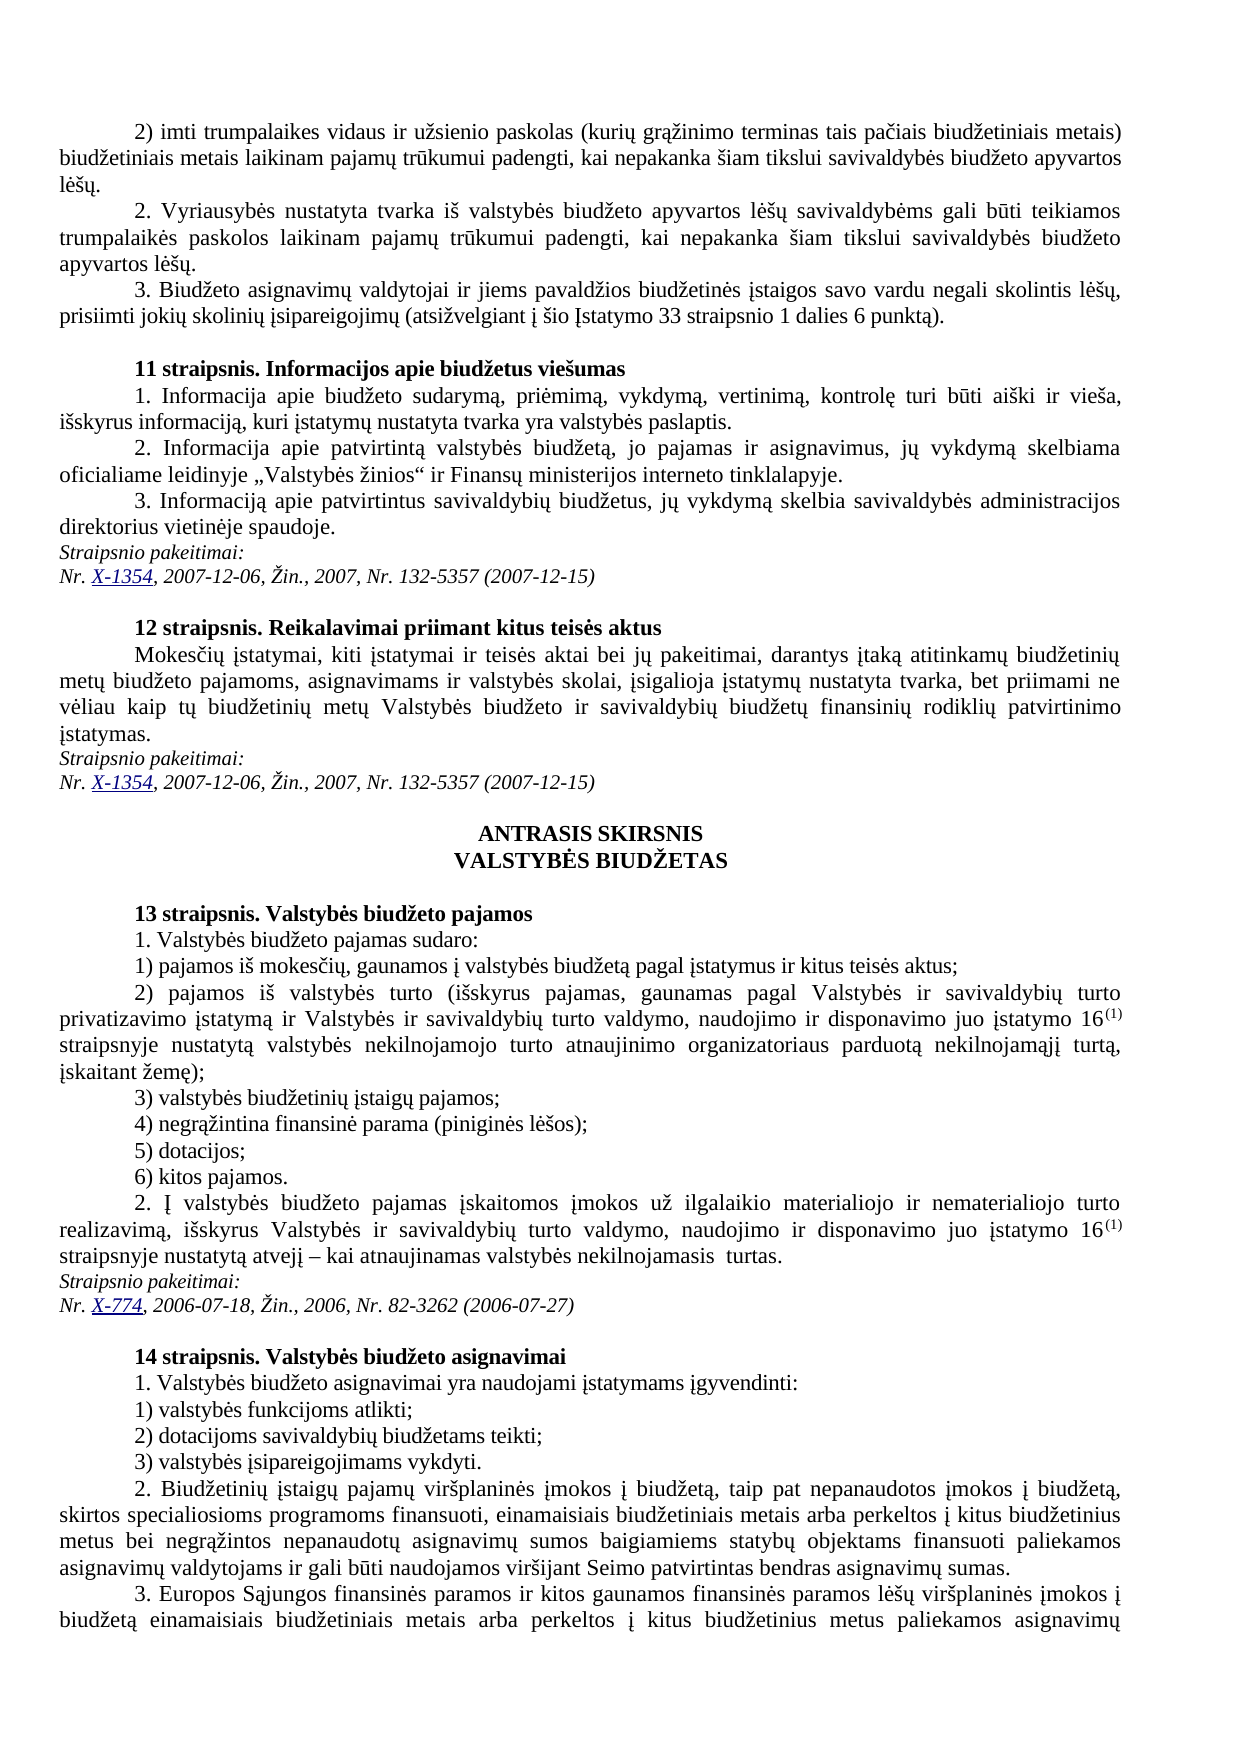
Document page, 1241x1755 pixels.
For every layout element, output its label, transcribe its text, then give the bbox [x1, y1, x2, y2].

text 12 straipsnis. Reikalavimai priimant kitus teisės aktus [59, 614, 1122, 641]
text 3. Europos Sąjungos finansinės paramos ir kitos gaunamos finansinės paramos lėšų viršplaninės įmokos į biudžetą einamaisiais biudžetiniais metais arba perkeltos į kitus biudžetinius metus paliekamos asignavimų [59, 1580, 1122, 1633]
subtitle 1. Valstybės biudžeto pajamas sudaro: [59, 926, 1122, 952]
text Mokesčių įstatymai, kiti įstatymai ir teisės aktai bei jų pakeitimai, darantys įtaką atitinkamų biudžetinių metų biudžeto pajamoms, asignavimams ir valstybės skolai, įsigalioja įstatymų nustatyta tvarka, bet priimami ne vėliau kaip tų biudžetinių metų Valstybės biudžeto ir savivaldybių biudžetų finansinių rodiklių patvirtinimo įstatymas. [59, 641, 1122, 746]
text 1. Informacija apie biudžeto sudarymą, priėmimą, vykdymą, vertinimą, kontrolę turi būti aiški ir vieša, išskyrus informaciją, kuri įstatymų nustatyta tvarka yra valstybės paslaptis. [59, 382, 1122, 434]
subtitle VALSTYBĖS BIUDŽETAS [59, 847, 1122, 873]
text 1) pajamos iš mokesčių, gaunamos į valstybės biudžetą pagal įstatymus ir kitus teisės aktus; [59, 952, 1122, 979]
text Straipsnio pakeitimai: [59, 1268, 1122, 1293]
text 5) dotacijos; [59, 1137, 1122, 1163]
text Nr. X-1354, 2007-12-06, Žin., 2007, Nr. 132-5357 (2007-12-15) [59, 564, 1122, 588]
text 2) dotacijoms savivaldybių biudžetams teikti; [59, 1422, 1122, 1448]
text 1) valstybės funkcijoms atlikti; [59, 1396, 1122, 1422]
text 3. Informaciją apie patvirtintus savivaldybių biudžetus, jų vykdymą skelbia savivaldybės administracijos direktorius vietinėje spaudoje. [59, 487, 1122, 540]
text Nr. X-1354, 2007-12-06, Žin., 2007, Nr. 132-5357 (2007-12-15) [59, 770, 1122, 794]
text 2. Vyriausybės nustatyta tvarka iš valstybės biudžeto apyvartos lėšų savivaldybėms gali būti teikiamos trumpalaikės paskolos laikinam pajamų trūkumui padengti, kai nepakanka šiam tikslui savivaldybės biudžeto apyvartos lėšų. [59, 197, 1122, 276]
text 2. Biudžetinių įstaigų pajamų viršplaninės įmokos į biudžetą, taip pat nepanaudotos įmokos į biudžetą, skirtos specialiosioms programoms finansuoti, einamaisiais biudžetiniais metais arba perkeltos į kitus biudžetinius metus bei negrąžintos nepanaudotų asignavimų sumos baigiamiems statybų objektams finansuoti paliekamos asignavimų valdytojams ir gali būti naudojamos viršijant Seimo patvirtintas bendras asignavimų sumas. [59, 1475, 1122, 1580]
text Straipsnio pakeitimai: [59, 746, 1122, 770]
text Nr. X-774, 2006-07-18, Žin., 2006, Nr. 82-3262 (2006-07-27) [59, 1293, 1122, 1317]
text 3) valstybės biudžetinių įstaigų pajamos; [59, 1084, 1122, 1110]
text 3) valstybės įsipareigojimams vykdyti. [59, 1448, 1122, 1475]
text 2. Į valstybės biudžeto pajamas įskaitomos įmokos už ilgalaikio materialiojo ir nematerialiojo turto realizavimą, išskyrus Valstybės ir savivaldybių turto valdymo, naudojimo ir disponavimo juo įstatymo 16(1) straipsnyje nustatytą atvejį – kai atnaujinamas valstybės nekilnojamasis turtas. [59, 1189, 1122, 1268]
text 6) kitos pajamos. [59, 1163, 1122, 1189]
subtitle ANTRASIS SKIRSNIS [59, 821, 1122, 847]
text 2. Informacija apie patvirtintą valstybės biudžetą, jo pajamas ir asignavimus, jų vykdymą skelbiama oficialiame leidinyje „Valstybės žinios“ ir Finansų ministerijos interneto tinklalapyje. [59, 434, 1122, 487]
text 2) pajamos iš valstybės turto (išskyrus pajamas, gaunamas pagal Valstybės ir savivaldybių turto privatizavimo įstatymą ir Valstybės ir savivaldybių turto valdymo, naudojimo ir disponavimo juo įstatymo 16(1) straipsnyje nustatytą valstybės nekilnojamojo turto atnaujinimo organizatoriaus parduotą nekilnojamąjį turtą, įskaitant žemę); [59, 979, 1122, 1084]
text 13 straipsnis. Valstybės biudžeto pajamos [59, 899, 1122, 926]
text Straipsnio pakeitimai: [59, 540, 1122, 564]
text 3. Biudžeto asignavimų valdytojai ir jiems pavaldžios biudžetinės įstaigos savo vardu negali skolintis lėšų, prisiimti jokių skolinių įsipareigojimų (atsižvelgiant į šio Įstatymo 33 straipsnio 1 dalies 6 punktą). [59, 276, 1122, 329]
text 11 straipsnis. Informacijos apie biudžetus viešumas [59, 355, 1122, 382]
text 2) imti trumpalaikes vidaus ir užsienio paskolas (kurių grąžinimo terminas tais pačiais biudžetiniais metais) biudžetiniais metais laikinam pajamų trūkumui padengti, kai nepakanka šiam tikslui savivaldybės biudžeto apyvartos lėšų. [59, 118, 1122, 197]
text 14 straipsnis. Valstybės biudžeto asignavimai [59, 1343, 1122, 1369]
text 4) negrąžintina finansinė parama (piniginės lėšos); [59, 1110, 1122, 1137]
text 1. Valstybės biudžeto asignavimai yra naudojami įstatymams įgyvendinti: [59, 1369, 1122, 1396]
